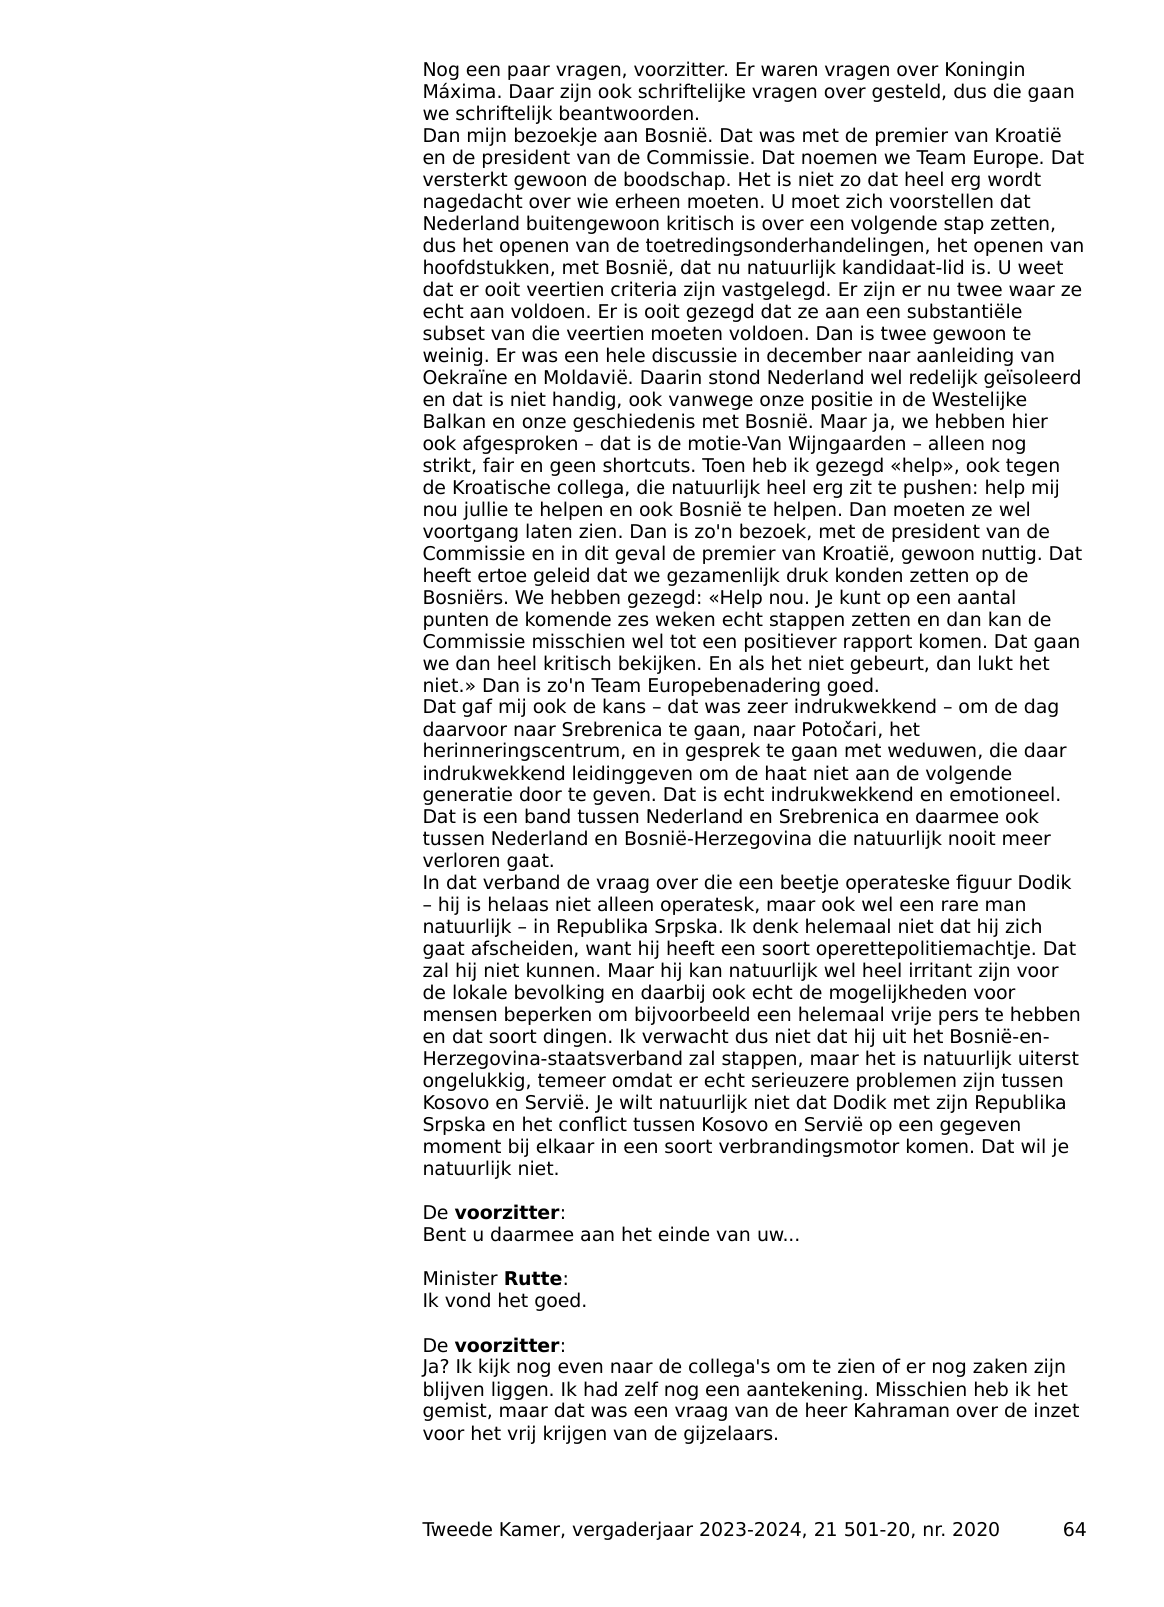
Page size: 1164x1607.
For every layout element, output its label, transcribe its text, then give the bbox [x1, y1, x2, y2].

text Nog een paar vragen, voorzitter. Er waren vragen over Koningin Máxima. Daar zijn ook schriftelijke vragen over gesteld, dus die gaan we schriftelijk beantwoorden. [422, 59, 1087, 125]
text Dan mijn bezoekje aan Bosnië. Dat was met de premier van Kroatië en de president van de Commissie. Dat noemen we Team Europe. Dat versterkt gewoon de boodschap. Het is niet zo dat heel erg wordt nagedacht over wie erheen moeten. U moet zich voorstellen dat Nederland buitengewoon kritisch is over een volgende stap zetten, dus het openen van de toetredingsonderhandelingen, het openen van hoofdstukken, met Bosnië, dat nu natuurlijk kandidaat-lid is. U weet dat er ooit veertien criteria zijn vastgelegd. Er zijn er nu twee waar ze echt aan voldoen. Er is ooit gezegd dat ze aan een substantiële subset van die veertien moeten voldoen. Dan is twee gewoon te weinig. Er was een hele discussie in december naar aanleiding van Oekraïne en Moldavië. Daarin stond Nederland wel redelijk geïsoleerd en dat is niet handig, ook vanwege onze positie in de Westelijke Balkan en onze geschiedenis met Bosnië. Maar ja, we hebben hier ook afgesproken – dat is de motie-Van Wijngaarden – alleen nog strikt, fair en geen shortcuts. Toen heb ik gezegd «help», ook tegen de Kroatische collega, die natuurlijk heel erg zit te pushen: help mij nou jullie te helpen en ook Bosnië te helpen. Dan moeten ze wel voortgang laten zien. Dan is zo'n bezoek, met de president van de Commissie en in dit geval de premier van Kroatië, gewoon nuttig. Dat heeft ertoe geleid dat we gezamenlijk druk konden zetten op de Bosniërs. We hebben gezegd: «Help nou. Je kunt op een aantal punten de komende zes weken echt stappen zetten en dan kan de Commissie misschien wel tot een positiever rapport komen. Dat gaan we dan heel kritisch bekijken. En als het niet gebeurt, dan lukt het niet.» Dan is zo'n Team Europebenadering goed. [422, 125, 1087, 696]
text In dat verband de vraag over die een beetje operateske figuur Dodik – hij is helaas niet alleen operatesk, maar ook wel een rare man natuurlijk – in Republika Srpska. Ik denk helemaal niet dat hij zich gaat afscheiden, want hij heeft een soort operettepolitiemachtje. Dat zal hij niet kunnen. Maar hij kan natuurlijk wel heel irritant zijn voor de lokale bevolking en daarbij ook echt de mogelijkheden voor mensen beperken om bijvoorbeeld een helemaal vrije pers te hebben en dat soort dingen. Ik verwacht dus niet dat hij uit het Bosnië-en-Herzegovina-staatsverband zal stappen, maar het is natuurlijk uiterst ongelukkig, temeer omdat er echt serieuzere problemen zijn tussen Kosovo en Servië. Je wilt natuurlijk niet dat Dodik met zijn Republika Srpska en het conflict tussen Kosovo en Servië op een gegeven moment bij elkaar in een soort verbrandingsmotor komen. Dat wil je natuurlijk niet. [422, 872, 1087, 1180]
text Ja? Ik kijk nog even naar de collega's om te zien of er nog zaken zijn blijven liggen. Ik had zelf nog een aantekening. Misschien heb ik het gemist, maar dat was een vraag van de heer Kahraman over de inzet voor het vrij krijgen van de gijzelaars. [422, 1356, 1087, 1444]
text Dat gaf mij ook de kans – dat was zeer indrukwekkend – om de dag daarvoor naar Srebrenica te gaan, naar Potočari, het herinneringscentrum, en in gesprek te gaan met weduwen, die daar indrukwekkend leidinggeven om de haat niet aan de volgende generatie door te geven. Dat is echt indrukwekkend en emotioneel. Dat is een band tussen Nederland en Srebrenica en daarmee ook tussen Nederland en Bosnië-Herzegovina die natuurlijk nooit meer verloren gaat. [422, 696, 1087, 872]
text Minister Rutte: [422, 1268, 1087, 1290]
text De voorzitter: [422, 1334, 1087, 1356]
text De voorzitter: [422, 1202, 1087, 1224]
text Ik vond het goed. [422, 1290, 1087, 1312]
text Bent u daarmee aan het einde van uw... [422, 1224, 1087, 1246]
